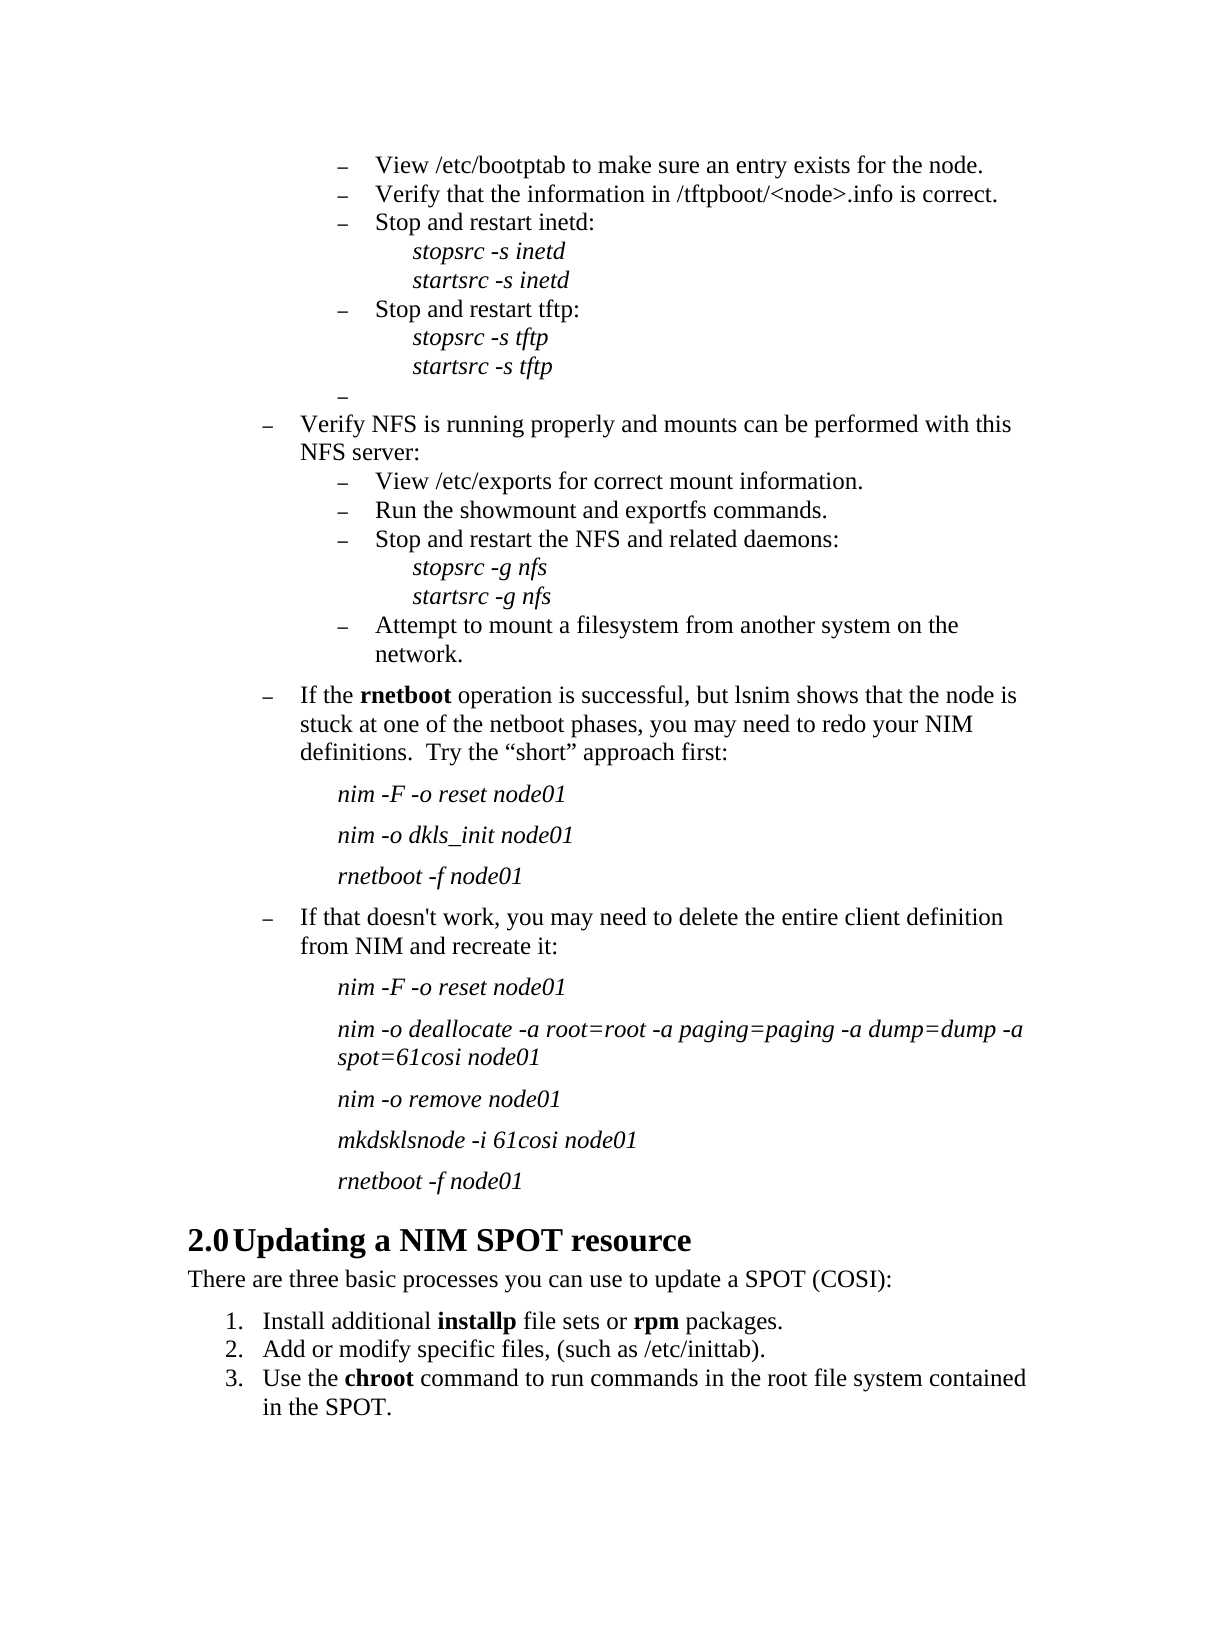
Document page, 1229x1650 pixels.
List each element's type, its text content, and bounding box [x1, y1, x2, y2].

list Use the chroot command to run commands in the root file system contained in the SPOT. [225, 1363, 1041, 1421]
list stopsrc -s inetd [412, 236, 1041, 265]
list rnetboot -f node01 [300, 1166, 1041, 1195]
text mkdsklsnode -i 61cosi node01 [337, 1125, 1041, 1154]
text nim -F -o reset node01 [337, 779, 1041, 807]
list Stop and restart inetd: [337, 207, 1041, 236]
list startsrc -g nfs [412, 581, 1041, 610]
text nim -o remove node01 [337, 1084, 1041, 1112]
list Verify NFS is running properly and mounts can be performed with this NFS server: [262, 409, 1041, 466]
text nim -F -o reset node01 [337, 972, 1041, 1001]
list Stop and restart the NFS and related daemons: [337, 524, 1041, 552]
list Stop and restart tftp: [337, 294, 1041, 322]
text rnetboot -f node01 [337, 861, 1041, 890]
list Add or modify specific files, (such as /etc/inittab). [225, 1334, 1041, 1363]
list startsrc -s inetd [412, 265, 1041, 294]
subtitle Updating a NIM SPOT resource [187, 1220, 1041, 1258]
list stopsrc -g nfs [412, 552, 1041, 581]
list If the rnetboot operation is successful, but lsnim shows that the node is stuck at one of the netboot phases, you may need to redo your NIM definitions. Try the “short” approach first: [262, 680, 1041, 766]
list Install additional installp file sets or rpm packages. [225, 1306, 1041, 1334]
list View /etc/bootptab to make sure an entry exists for the node. [337, 150, 1041, 179]
list Run the showmount and exportfs commands. [337, 495, 1041, 524]
list View /etc/exports for correct mount information. [337, 466, 1041, 495]
text There are three basic processes you can use to update a SPOT (COSI): [187, 1264, 1041, 1293]
text nim -o dkls_init node01 [337, 820, 1041, 849]
text nim -o deallocate -a root=root -a paging=paging -a dump=dump -a spot=61cosi node01 [337, 1014, 1041, 1071]
list Verify that the information in /tftpboot/<node>.info is correct. [337, 179, 1041, 207]
list If that doesn't work, you may need to delete the entire client definition from NIM and recreate it: [262, 902, 1041, 960]
list Attempt to mount a filesystem from another system on the network. [337, 610, 1041, 667]
list stopsrc -s tftp [412, 322, 1041, 351]
list startsrc -s tftp [412, 351, 1041, 380]
